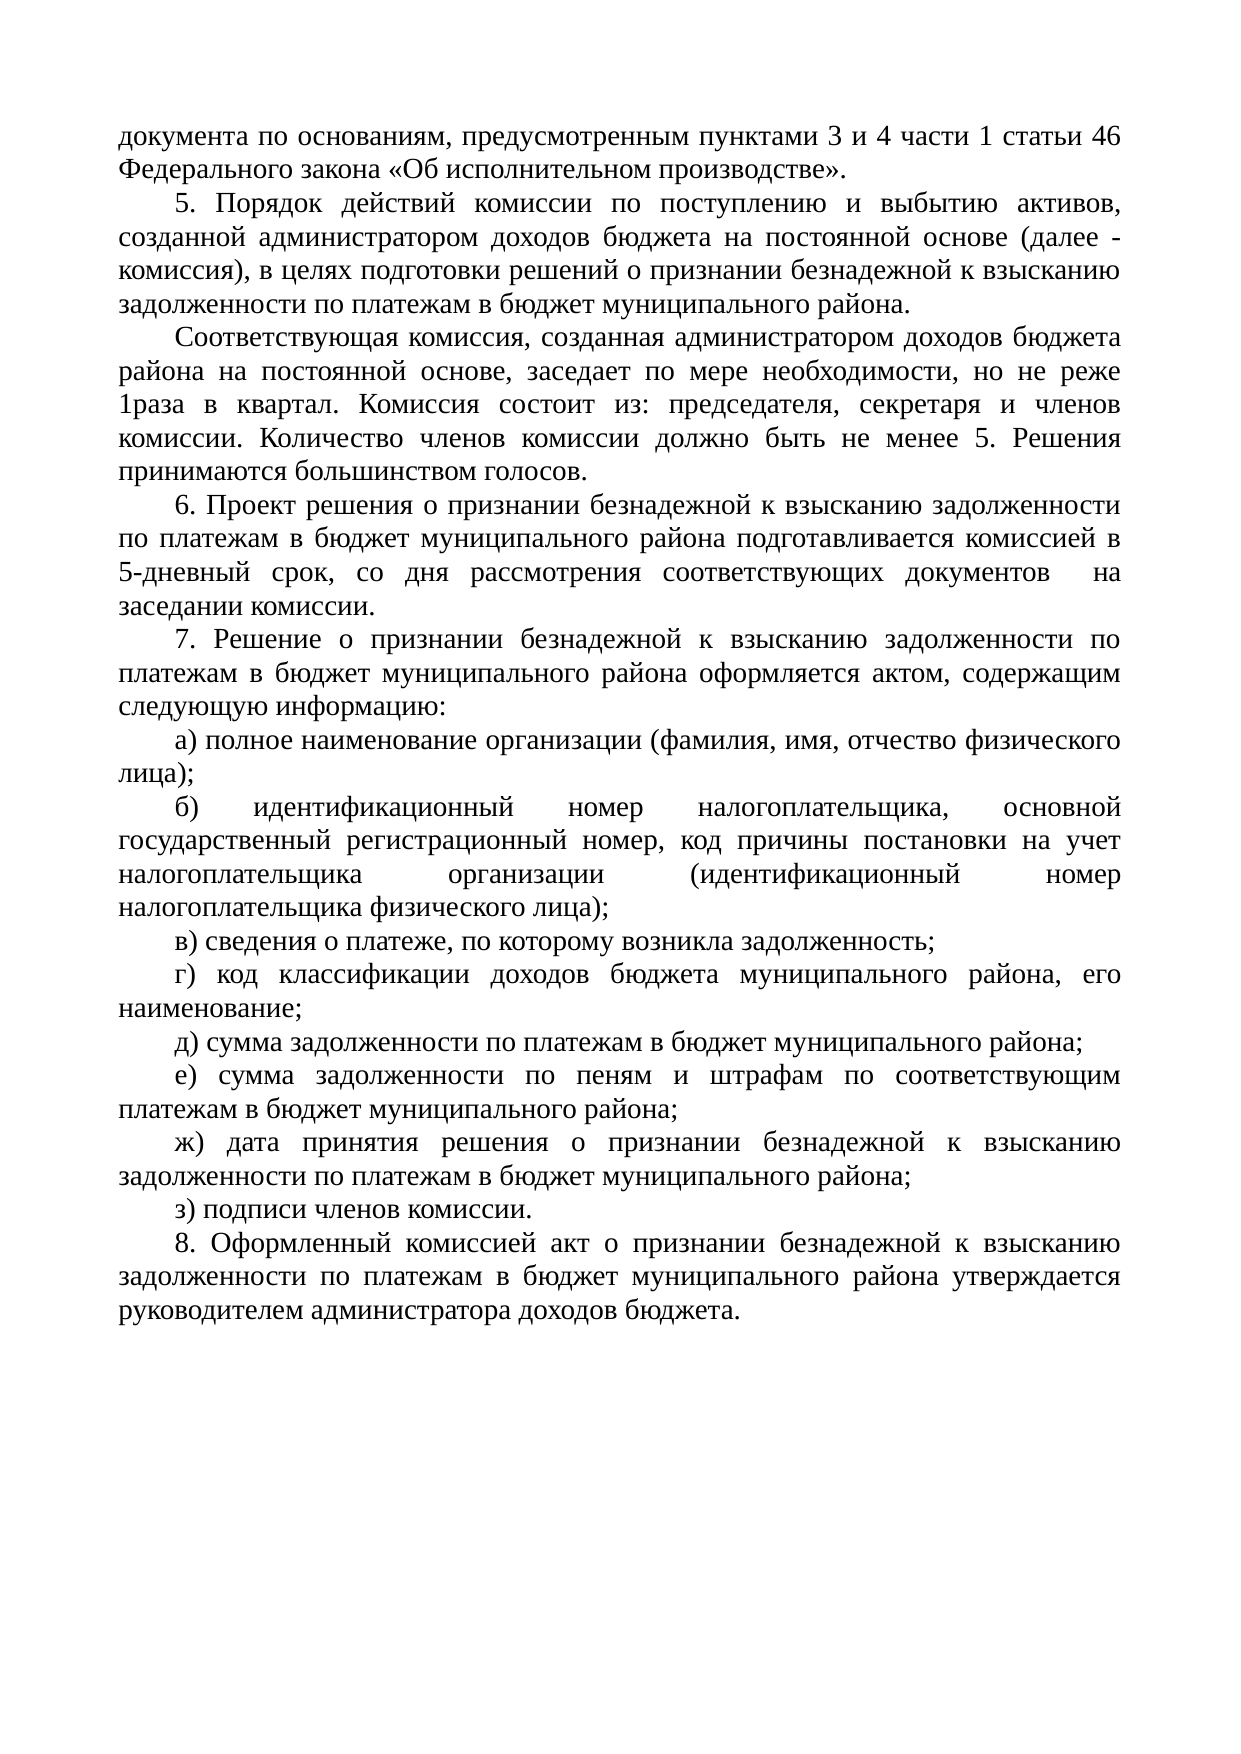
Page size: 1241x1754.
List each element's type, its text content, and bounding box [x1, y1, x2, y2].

text 5. Порядок действий комиссии по поступлению и выбытию активов, созданной администратором доходов бюджета на постоянной основе (далее - комиссия), в целях подготовки решений о признании безнадежной к взысканию задолженности по платежам в бюджет муниципального района. [118, 185, 1122, 319]
text г) код классификации доходов бюджета муниципального района, его наименование; [118, 957, 1122, 1024]
text з) подписи членов комиссии. [118, 1191, 1122, 1225]
text е) сумма задолженности по пеням и штрафам по соответствующим платежам в бюджет муниципального района; [118, 1057, 1122, 1124]
text а) полное наименование организации (фамилия, имя, отчество физического лица); [118, 722, 1122, 789]
text 6. Проект решения о признании безнадежной к взысканию задолженности по платежам в бюджет муниципального района подготавливается комиссией в 5-дневный срок, со дня рассмотрения соответствующих документов на заседании комиссии. [118, 487, 1122, 621]
text б) идентификационный номер налогоплательщика, основной государственный регистрационный номер, код причины постановки на учет налогоплательщика организации (идентификационный номер налогоплательщика физического лица); [118, 789, 1122, 923]
text Соответствующая комиссия, созданная администратором доходов бюджета района на постоянной основе, заседает по мере необходимости, но не реже 1раза в квартал. Комиссия состоит из: председателя, секретаря и членов комиссии. Количество членов комиссии должно быть не менее 5. Решения принимаются большинством голосов. [118, 319, 1122, 487]
text 8. Оформленный комиссией акт о признании безнадежной к взысканию задолженности по платежам в бюджет муниципального района утверждается руководителем администратора доходов бюджета. [118, 1225, 1122, 1326]
text д) сумма задолженности по платежам в бюджет муниципального района; [118, 1024, 1122, 1057]
text 7. Решение о признании безнадежной к взысканию задолженности по платежам в бюджет муниципального района оформляется актом, содержащим следующую информацию: [118, 621, 1122, 722]
text в) сведения о платеже, по которому возникла задолженность; [118, 923, 1122, 957]
text ж) дата принятия решения о признании безнадежной к взысканию задолженности по платежам в бюджет муниципального района; [118, 1124, 1122, 1191]
text документа по основаниям, предусмотренным пунктами 3 и 4 части 1 статьи 46 Федерального закона «Об исполнительном производстве». [118, 118, 1122, 185]
